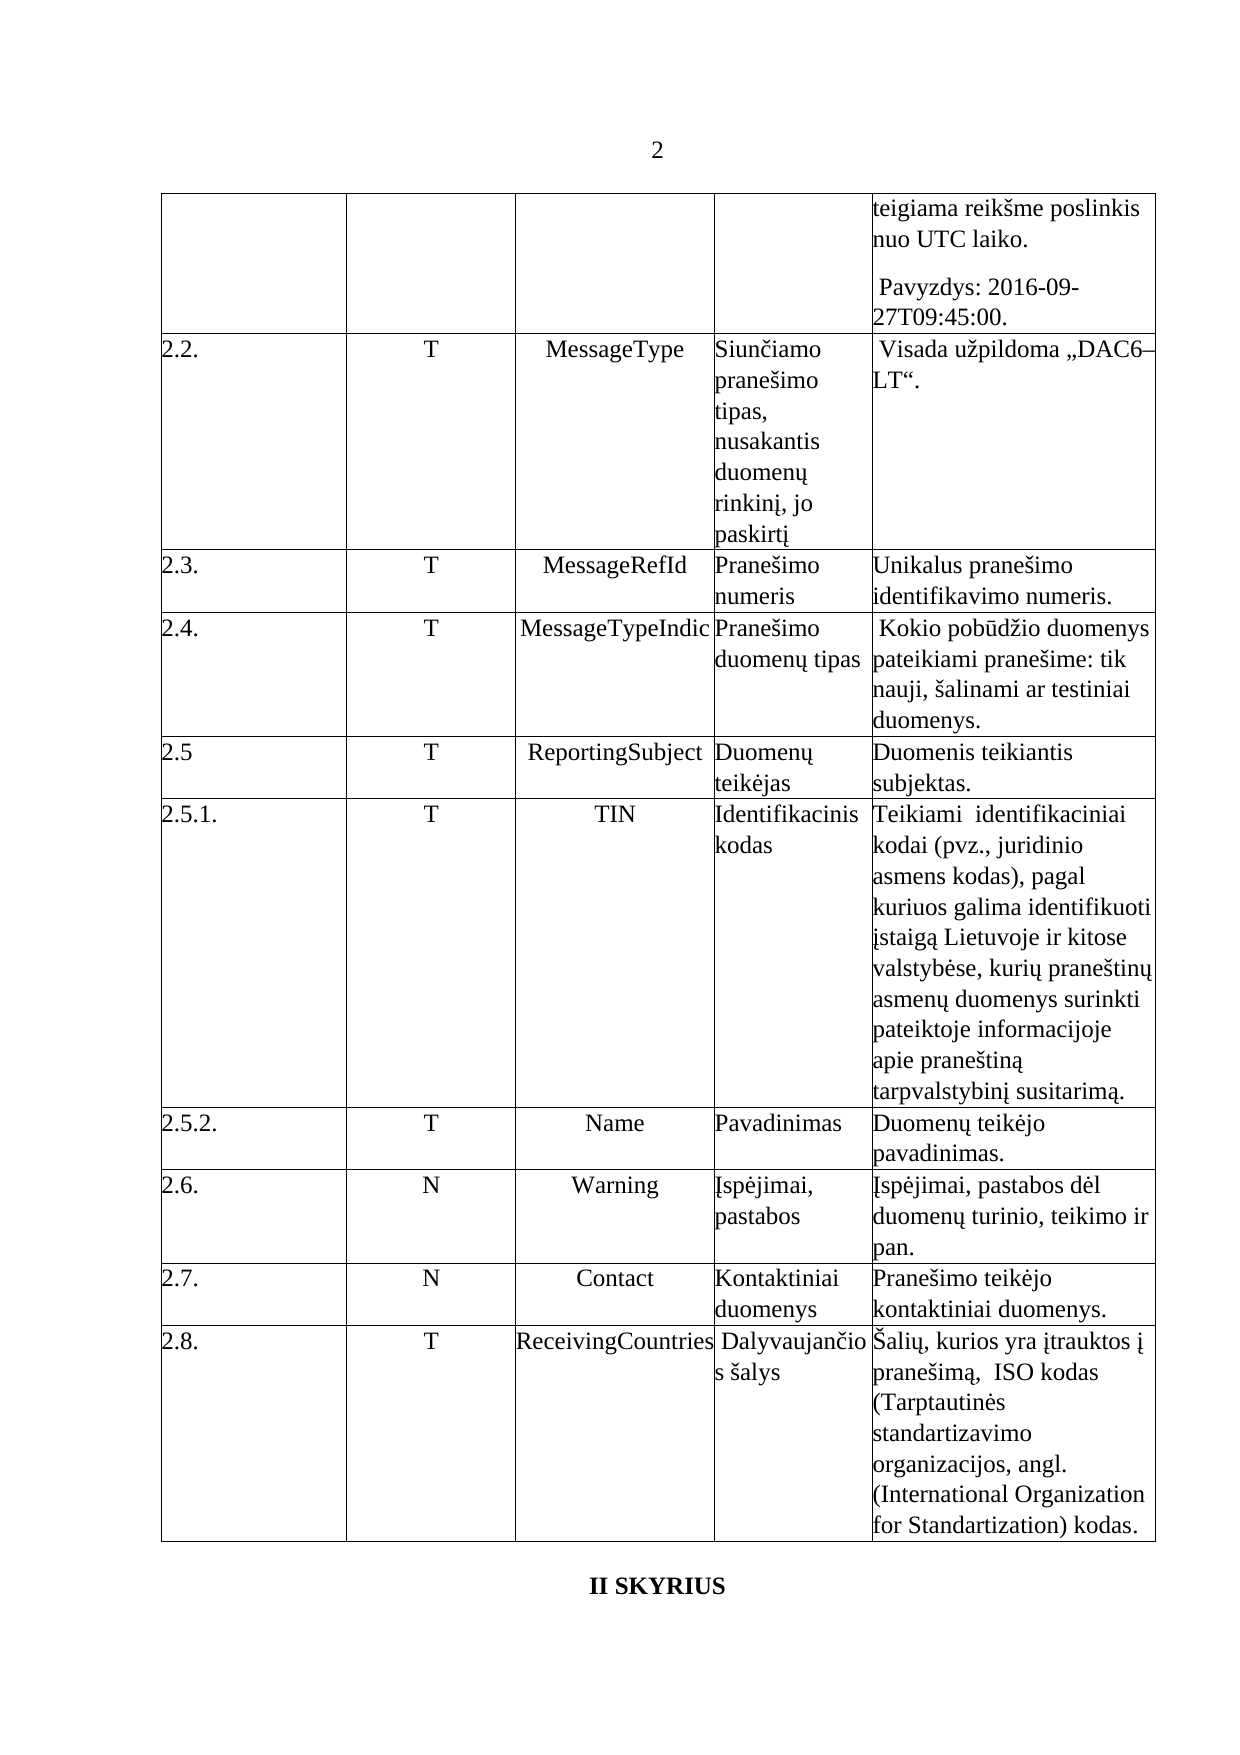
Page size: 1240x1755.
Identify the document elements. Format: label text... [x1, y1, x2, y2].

table_cell Įspėjimai, pastabos dėl duomenų turinio, teikimo ir pan. [873, 1170, 1155, 1262]
table_cell 2.2. [162, 334, 346, 549]
table_cell Contact [516, 1264, 714, 1325]
table_cell Duomenų teikėjo pavadinimas. [873, 1108, 1155, 1169]
table_cell T [347, 737, 515, 798]
table_cell T [347, 613, 515, 736]
table_cell Pranešimo duomenų tipas [715, 613, 872, 736]
table_cell T [347, 1326, 515, 1541]
table_cell T [347, 334, 515, 549]
table_cell Warning [516, 1170, 714, 1262]
table_cell [715, 194, 872, 333]
table_cell T [347, 550, 515, 612]
table_cell N [347, 1264, 515, 1325]
table_cell Pranešimo numeris [715, 550, 872, 612]
table_cell 2.5 [162, 737, 346, 798]
table_cell MessageTypeIndic [516, 613, 714, 736]
table_cell Įspėjimai, pastabos [715, 1170, 872, 1262]
table_cell MessageType [516, 334, 714, 549]
text II SKYRIUS [150, 1571, 1164, 1599]
table_cell Duomenų teikėjas [715, 737, 872, 798]
table_cell Identifikacinis kodas [715, 799, 872, 1107]
table_cell [162, 194, 346, 333]
table_cell 2.6. [162, 1170, 346, 1262]
table_cell Dalyvaujančios šalys [715, 1326, 872, 1541]
table_cell Duomenis teikiantis subjektas. [873, 737, 1155, 798]
table_cell 2.5.2. [162, 1108, 346, 1169]
table_cell MessageRefId [516, 550, 714, 612]
table_cell Kokio pobūdžio duomenys pateikiami pranešime: tik nauji, šalinami ar testiniai duomenys. [873, 613, 1155, 736]
table_cell Kontaktiniai duomenys [715, 1264, 872, 1325]
table_cell teigiama reikšme poslinkis nuo UTC laiko. Pavyzdys: 2016-09-27T09:45:00. [873, 194, 1155, 333]
table_cell 2.5.1. [162, 799, 346, 1107]
table_cell Šalių, kurios yra įtrauktos į pranešimą, ISO kodas (Tarptautinės standartizavimo organizacijos, angl. (International Organization for Standartization) kodas. [873, 1326, 1155, 1541]
table_cell Pranešimo teikėjo kontaktiniai duomenys. [873, 1264, 1155, 1325]
table_cell Siunčiamo pranešimo tipas, nusakantis duomenų rinkinį, jo paskirtį [715, 334, 872, 549]
table_cell Pavadinimas [715, 1108, 872, 1169]
table_cell Name [516, 1108, 714, 1169]
table_cell ReceivingCountries [516, 1326, 714, 1541]
table_cell [347, 194, 515, 333]
table_cell T [347, 799, 515, 1107]
table_cell 2.8. [162, 1326, 346, 1541]
table_cell N [347, 1170, 515, 1262]
table_cell TIN [516, 799, 714, 1107]
table_cell 2.3. [162, 550, 346, 612]
table_cell Visada užpildoma „DAC6–LT“. [873, 334, 1155, 549]
table_cell Teikiami identifikaciniai kodai (pvz., juridinio asmens kodas), pagal kuriuos galima identifikuoti įstaigą Lietuvoje ir kitose valstybėse, kurių praneštinų asmenų duomenys surinkti pateiktoje informacijoje apie praneštiną tarpvalstybinį susitarimą. [873, 799, 1155, 1107]
table_cell Unikalus pranešimo identifikavimo numeris. [873, 550, 1155, 612]
table_cell T [347, 1108, 515, 1169]
table_cell 2.7. [162, 1264, 346, 1325]
table_cell ReportingSubject [516, 737, 714, 798]
table_cell [516, 194, 714, 333]
table_cell 2.4. [162, 613, 346, 736]
